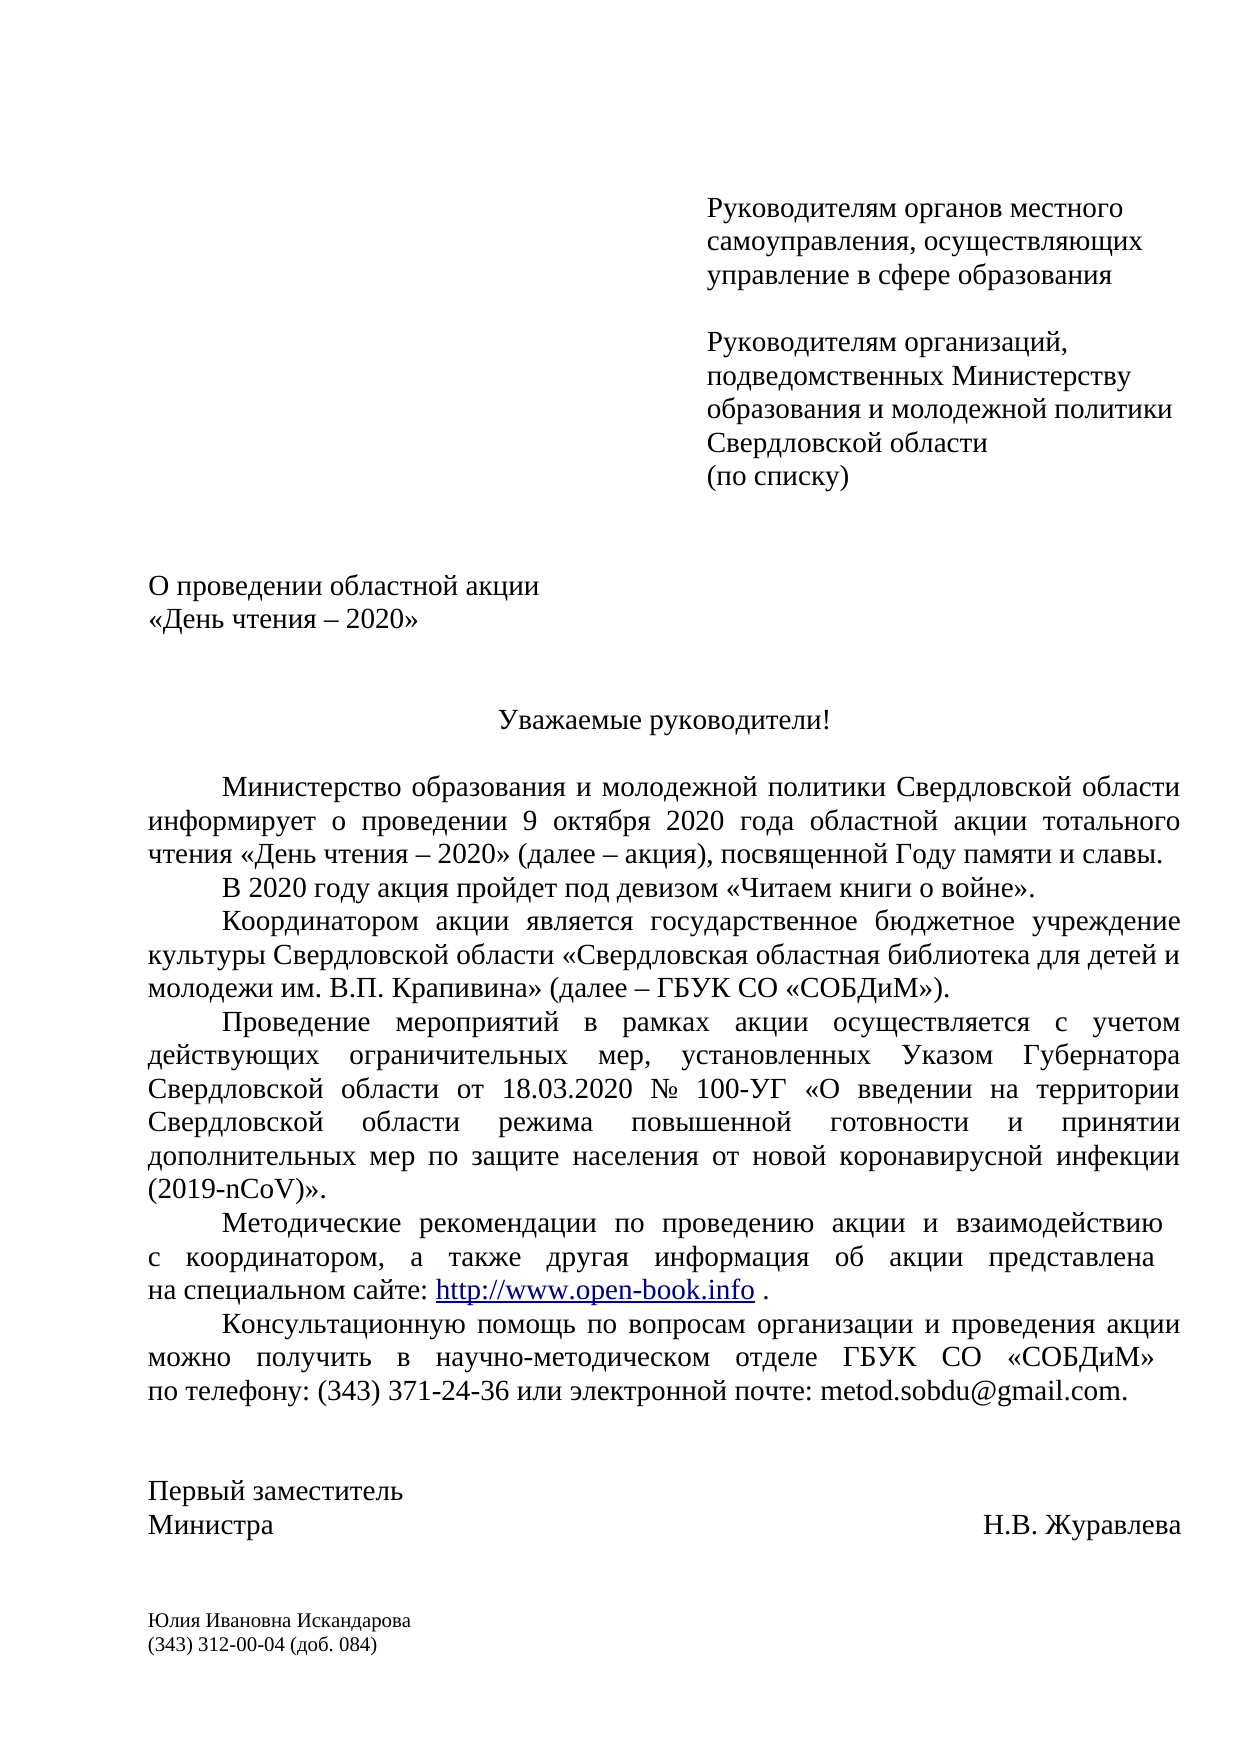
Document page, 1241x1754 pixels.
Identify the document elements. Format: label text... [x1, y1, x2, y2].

text Проведение мероприятий в рамках акции осуществляется с учетом действующих ограничительных мер, установленных Указом Губернатора Свердловской области от 18.03.2020 № 100-УГ «О введении на территории Свердловской области режима повышенной готовности и принятии дополнительных мер по защите населения от новой коронавирусной инфекции (2019-nCoV)». [148, 1004, 1181, 1205]
text (343) 312-00-04 (доб. 084) [148, 1632, 1181, 1656]
table_header [159, 414, 380, 449]
table_cell [144, 1541, 528, 1608]
table_cell [217, 449, 380, 483]
table_cell О проведении областной акции «День чтения – 2020» [148, 568, 646, 635]
table_header Руководителям органов местного самоуправления, осуществляющих управление в сфере образования Руководителям организаций, подведомственных Министерству образования и молодежной политики Свердловской области (по списку) [703, 75, 1195, 568]
table_header [417, 414, 631, 449]
table_header № [380, 414, 417, 449]
table_cell от [380, 449, 417, 483]
table_cell [148, 414, 646, 568]
text Уважаемые руководители! [148, 702, 1181, 736]
text В 2020 году акция пройдет под девизом «Читаем книги о войне». [148, 870, 1181, 903]
table_header Н.В. Журавлева [864, 1474, 1181, 1541]
table_cell [864, 1541, 1181, 1608]
table_header Первый заместитель Министра [144, 1474, 528, 1541]
table_cell [417, 449, 631, 483]
text Координатором акции является государственное бюджетное учреждение культуры Свердловской области «Свердловская областная библиотека для детей и молодежи им. В.П. Крапивина» (далее – ГБУК СО «СОБДиМ»). [148, 903, 1181, 1004]
text Консультационную помощь по вопросам организации и проведения акции можно получить в научно-методическом отделе ГБУК СО «СОБДиМ» по телефону: (343) 371-24-36 или электронной почте: metod.sobdu@gmail.com. [148, 1306, 1181, 1406]
text Методические рекомендации по проведению акции и взаимодействию с координатором, а также другая информация об акции представлена на специальном сайте: http://www.open-book.info . [148, 1205, 1181, 1306]
table_header ПРАВИТЕЛЬСТВО СВЕРДЛОВСКОЙ ОБЛАСТИ МИНИСТЕРСТВО ОБРАЗОВАНИЯ И МОЛОДЕЖНОЙ ПОЛИТИКИ СВЕРДЛОВСКОЙ ОБЛАСТИ Малышева ул., д. 33, Екатеринбург, 620075 тел. (факс) (343) 312-00-04 (многоканальный) E-mail: info.minobraz@egov66.ru, [148, 75, 646, 414]
table_header [646, 75, 703, 568]
table_cell [528, 1541, 863, 1608]
table_cell [703, 568, 1195, 635]
text Министерство образования и молодежной политики Свердловской области информирует о проведении 9 октября 2020 года областной акции тотального чтения «День чтения – 2020» (далее – акция), посвященной Году памяти и славы. [148, 769, 1181, 870]
table_header [528, 1474, 863, 1541]
table_cell На № [159, 449, 217, 483]
text Юлия Ивановна Искандарова [148, 1608, 1181, 1632]
table_cell [646, 568, 703, 635]
